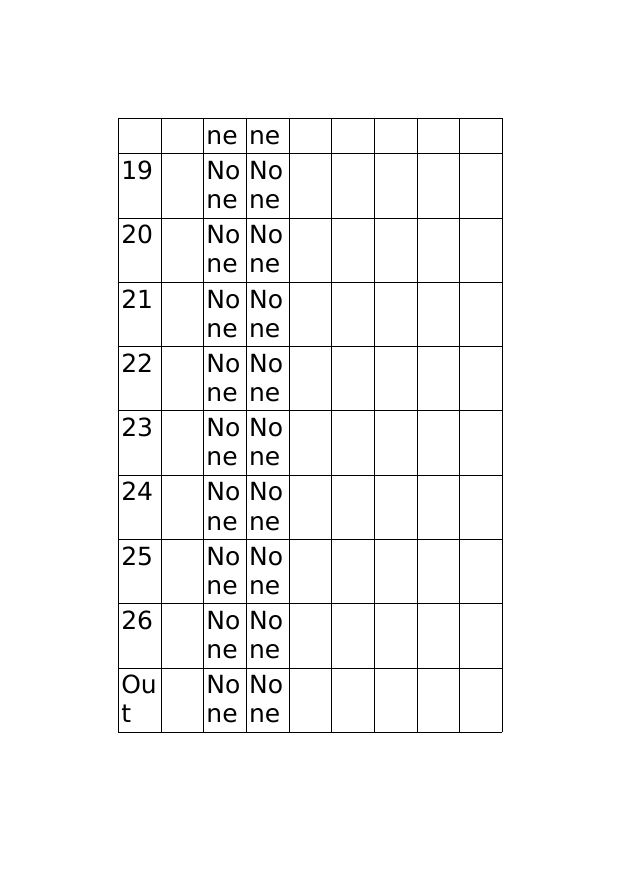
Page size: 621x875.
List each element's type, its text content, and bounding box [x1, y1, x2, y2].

table_cell ne [247, 119, 289, 153]
table_cell [460, 540, 502, 603]
table_cell [375, 283, 417, 346]
table_cell [290, 540, 331, 603]
table_cell 26 [119, 604, 161, 667]
table_cell [332, 669, 374, 732]
table_cell 22 [119, 347, 161, 410]
table_cell None [247, 476, 289, 539]
table_cell [375, 604, 417, 667]
table_cell [162, 411, 203, 474]
table_cell None [247, 411, 289, 474]
table_cell [460, 476, 502, 539]
table_cell [418, 154, 459, 217]
table_cell [290, 219, 331, 282]
table_cell [290, 411, 331, 474]
table_cell [460, 411, 502, 474]
table_cell [418, 540, 459, 603]
table_cell [375, 119, 417, 153]
table_cell [418, 219, 459, 282]
table_cell None [204, 347, 246, 410]
table_cell [375, 476, 417, 539]
table_cell [290, 476, 331, 539]
table_cell [332, 540, 374, 603]
table_cell [332, 604, 374, 667]
table_cell 20 [119, 219, 161, 282]
table_cell None [247, 347, 289, 410]
table_cell [332, 411, 374, 474]
table_cell [290, 283, 331, 346]
table_cell [332, 347, 374, 410]
table_cell [460, 604, 502, 667]
table_cell None [204, 669, 246, 732]
table_cell None [204, 476, 246, 539]
table_cell None [247, 219, 289, 282]
table_cell [162, 154, 203, 217]
table_cell None [204, 540, 246, 603]
table_cell None [247, 540, 289, 603]
table_cell [375, 154, 417, 217]
table_cell [119, 119, 161, 153]
table_cell [460, 119, 502, 153]
table_cell [460, 347, 502, 410]
table_cell None [204, 604, 246, 667]
table_cell [418, 476, 459, 539]
table_cell None [204, 411, 246, 474]
table_cell [162, 219, 203, 282]
table_cell [162, 476, 203, 539]
table_cell None [247, 604, 289, 667]
table_cell [460, 283, 502, 346]
table_cell [418, 283, 459, 346]
table_cell 19 [119, 154, 161, 217]
table_cell [375, 219, 417, 282]
table_cell [375, 540, 417, 603]
table_cell [460, 669, 502, 732]
table_cell [290, 604, 331, 667]
table_cell [162, 540, 203, 603]
table_cell [290, 154, 331, 217]
table_cell [418, 604, 459, 667]
table_cell [332, 154, 374, 217]
table_cell [418, 411, 459, 474]
table_cell [332, 476, 374, 539]
table_cell [332, 119, 374, 153]
table_cell [375, 669, 417, 732]
table_cell [162, 119, 203, 153]
table_cell None [204, 154, 246, 217]
table_cell ne [204, 119, 246, 153]
table_cell [162, 283, 203, 346]
table_cell None [247, 669, 289, 732]
table_cell [418, 669, 459, 732]
table_cell Out [119, 669, 161, 732]
table_cell None [247, 283, 289, 346]
table_cell 24 [119, 476, 161, 539]
table_cell None [247, 154, 289, 217]
table_cell 21 [119, 283, 161, 346]
table_cell [162, 669, 203, 732]
table_cell None [204, 219, 246, 282]
table_cell [375, 411, 417, 474]
table_cell [375, 347, 417, 410]
table_cell 25 [119, 540, 161, 603]
table_cell None [204, 283, 246, 346]
table_cell [290, 669, 331, 732]
table_cell [460, 154, 502, 217]
table_cell [460, 219, 502, 282]
table_cell 23 [119, 411, 161, 474]
table_cell [332, 219, 374, 282]
table_cell [418, 119, 459, 153]
table_cell [162, 604, 203, 667]
table_cell [290, 347, 331, 410]
table_cell [418, 347, 459, 410]
table_cell [162, 347, 203, 410]
table_cell [290, 119, 331, 153]
table_cell [332, 283, 374, 346]
